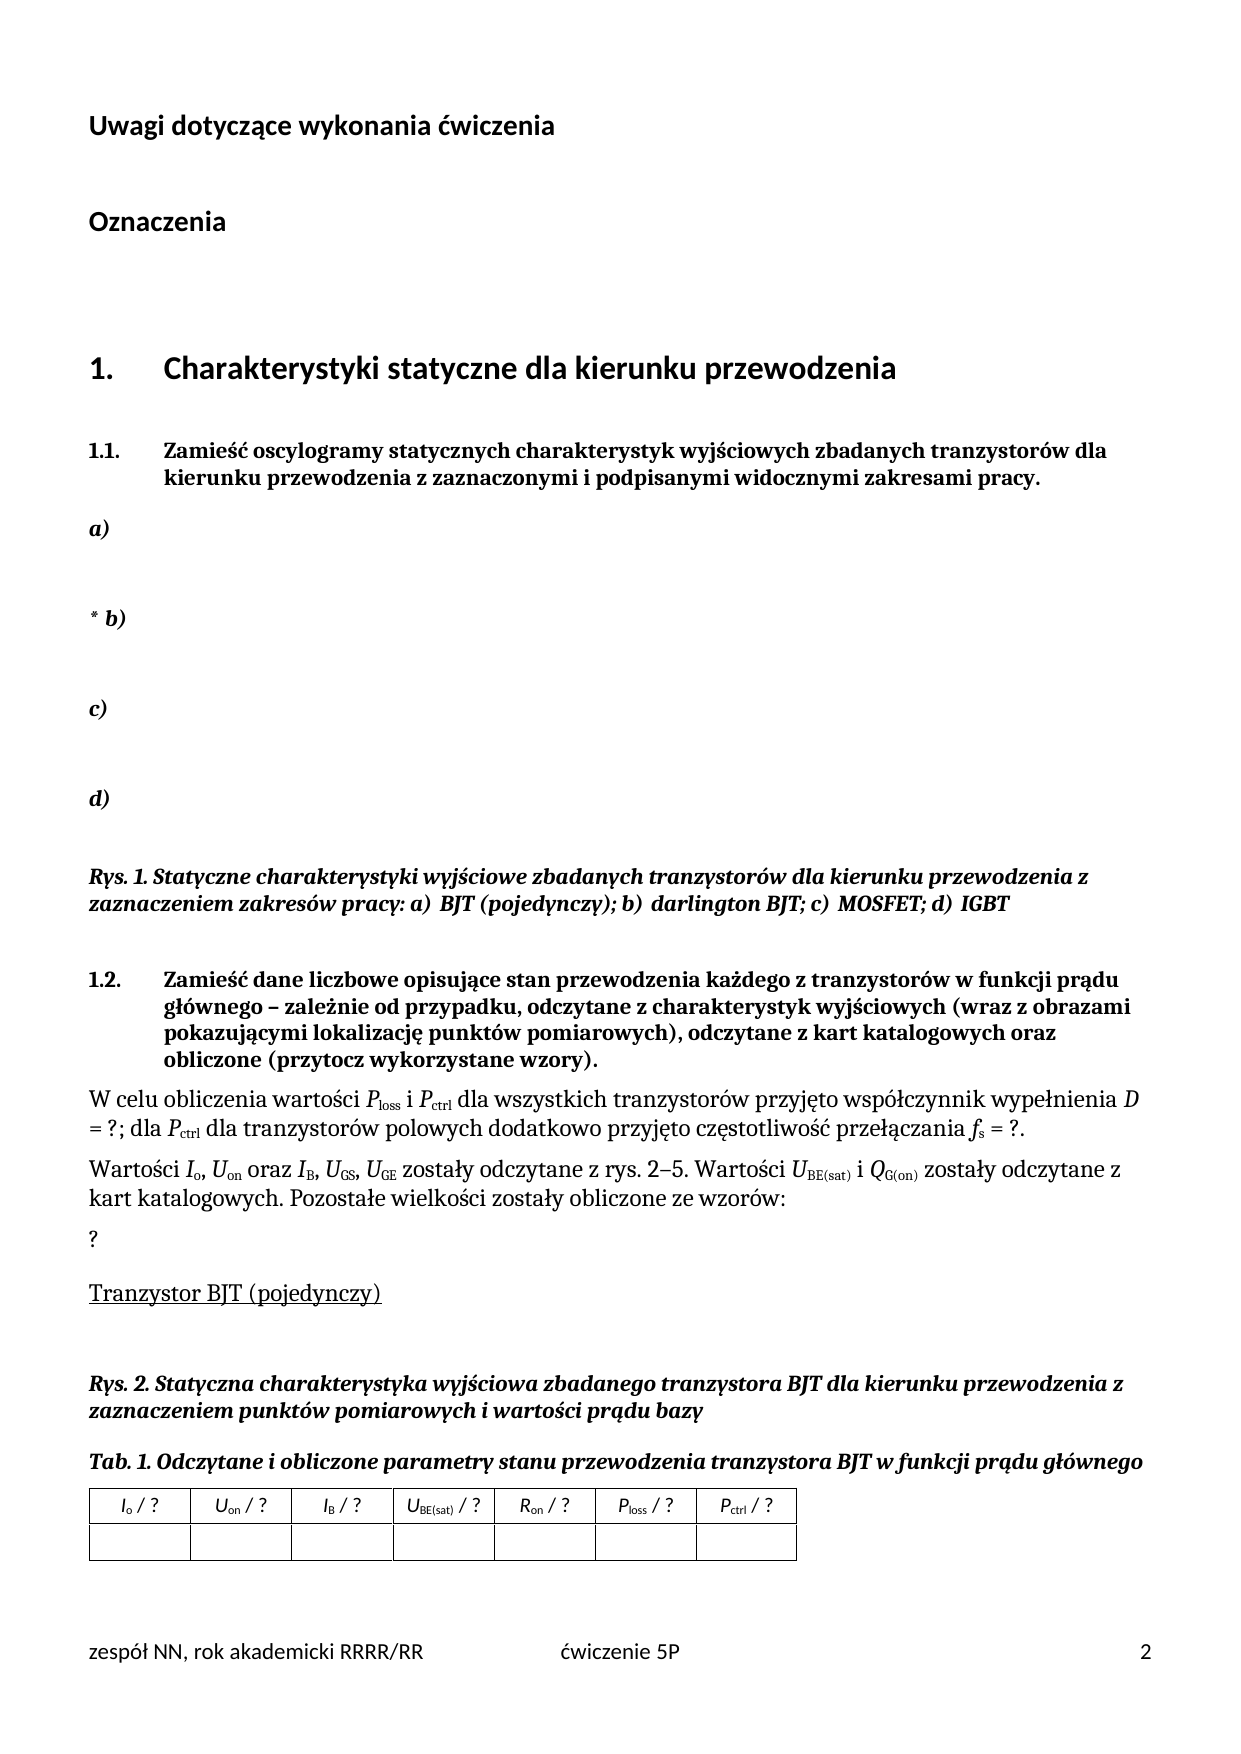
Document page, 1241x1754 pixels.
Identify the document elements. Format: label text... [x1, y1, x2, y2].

table_cell [292, 1525, 392, 1560]
table_header Io / ? [90, 1489, 190, 1523]
table_cell [596, 1525, 696, 1560]
text ? [88, 1225, 1152, 1254]
text a) [88, 516, 1152, 542]
table_header Uon / ? [191, 1489, 291, 1523]
subtitle Zamieść dane liczbowe opisujące stan przewodzenia każdego z tranzystorów w funkcji prądu głównego – zależnie od przypadku, odczytane z charakterystyk wyjściowych (wraz z obrazami pokazującymi lokalizację punktów pomiarowych), odczytane z kart katalogowych oraz obliczone (przytocz wykorzystane wzory). [88, 967, 1152, 1073]
table_cell [90, 1525, 190, 1560]
subtitle Tranzystor BJT (pojedynczy) [88, 1278, 1152, 1307]
text Rys. 1. Statyczne charakterystyki wyjściowe zbadanych tranzystorów dla kierunku przewodzenia z zaznaczeniem zakresów pracy: a) BJT (pojedynczy); b) darlington BJT; c) MOSFET; d) IGBT [88, 864, 1152, 917]
table_cell [697, 1525, 796, 1560]
table_header Ron / ? [495, 1489, 595, 1523]
text W celu obliczenia wartości Ploss i Pctrl dla wszystkich tranzystorów przyjęto współczynnik wypełnienia D = ?; dla Pctrl dla tranzystorów polowych dodatkowo przyjęto częstotliwość przełączania fs = ?. [88, 1085, 1152, 1143]
text Tab. 1. Odczytane i obliczone parametry stanu przewodzenia tranzystora BJT w funkcji prądu głównego [88, 1448, 1152, 1475]
table_header Pctrl / ? [697, 1489, 796, 1523]
text * b) [88, 606, 1152, 632]
table_cell [394, 1525, 494, 1560]
table_header IB / ? [292, 1489, 392, 1523]
subtitle Uwagi dotyczące wykonania ćwiczenia [88, 113, 1152, 143]
subtitle Zamieść oscylogramy statycznych charakterystyk wyjściowych zbadanych tranzystorów dla kierunku przewodzenia z zaznaczonymi i podpisanymi widocznymi zakresami pracy. [88, 438, 1152, 491]
text Wartości Io, Uon oraz IB, UGS, UGE zostały odczytane z rys. 2–5. Wartości UBE(sat) i QG(on) zostały odczytane z kart katalogowych. Pozostałe wielkości zostały obliczone ze wzorów: [88, 1155, 1152, 1212]
subtitle Oznaczenia [88, 209, 1152, 238]
text d) [88, 786, 1152, 812]
text c) [88, 696, 1152, 722]
table_cell [191, 1525, 291, 1560]
text Rys. 2. Statyczna charakterystyka wyjściowa zbadanego tranzystora BJT dla kierunku przewodzenia z zaznaczeniem punktów pomiarowych i wartości prądu bazy [88, 1371, 1152, 1424]
table_cell [495, 1525, 595, 1560]
table_header UBE(sat) / ? [394, 1489, 494, 1523]
table_header Ploss / ? [596, 1489, 696, 1523]
subtitle Charakterystyki statyczne dla kierunku przewodzenia [88, 354, 1152, 388]
